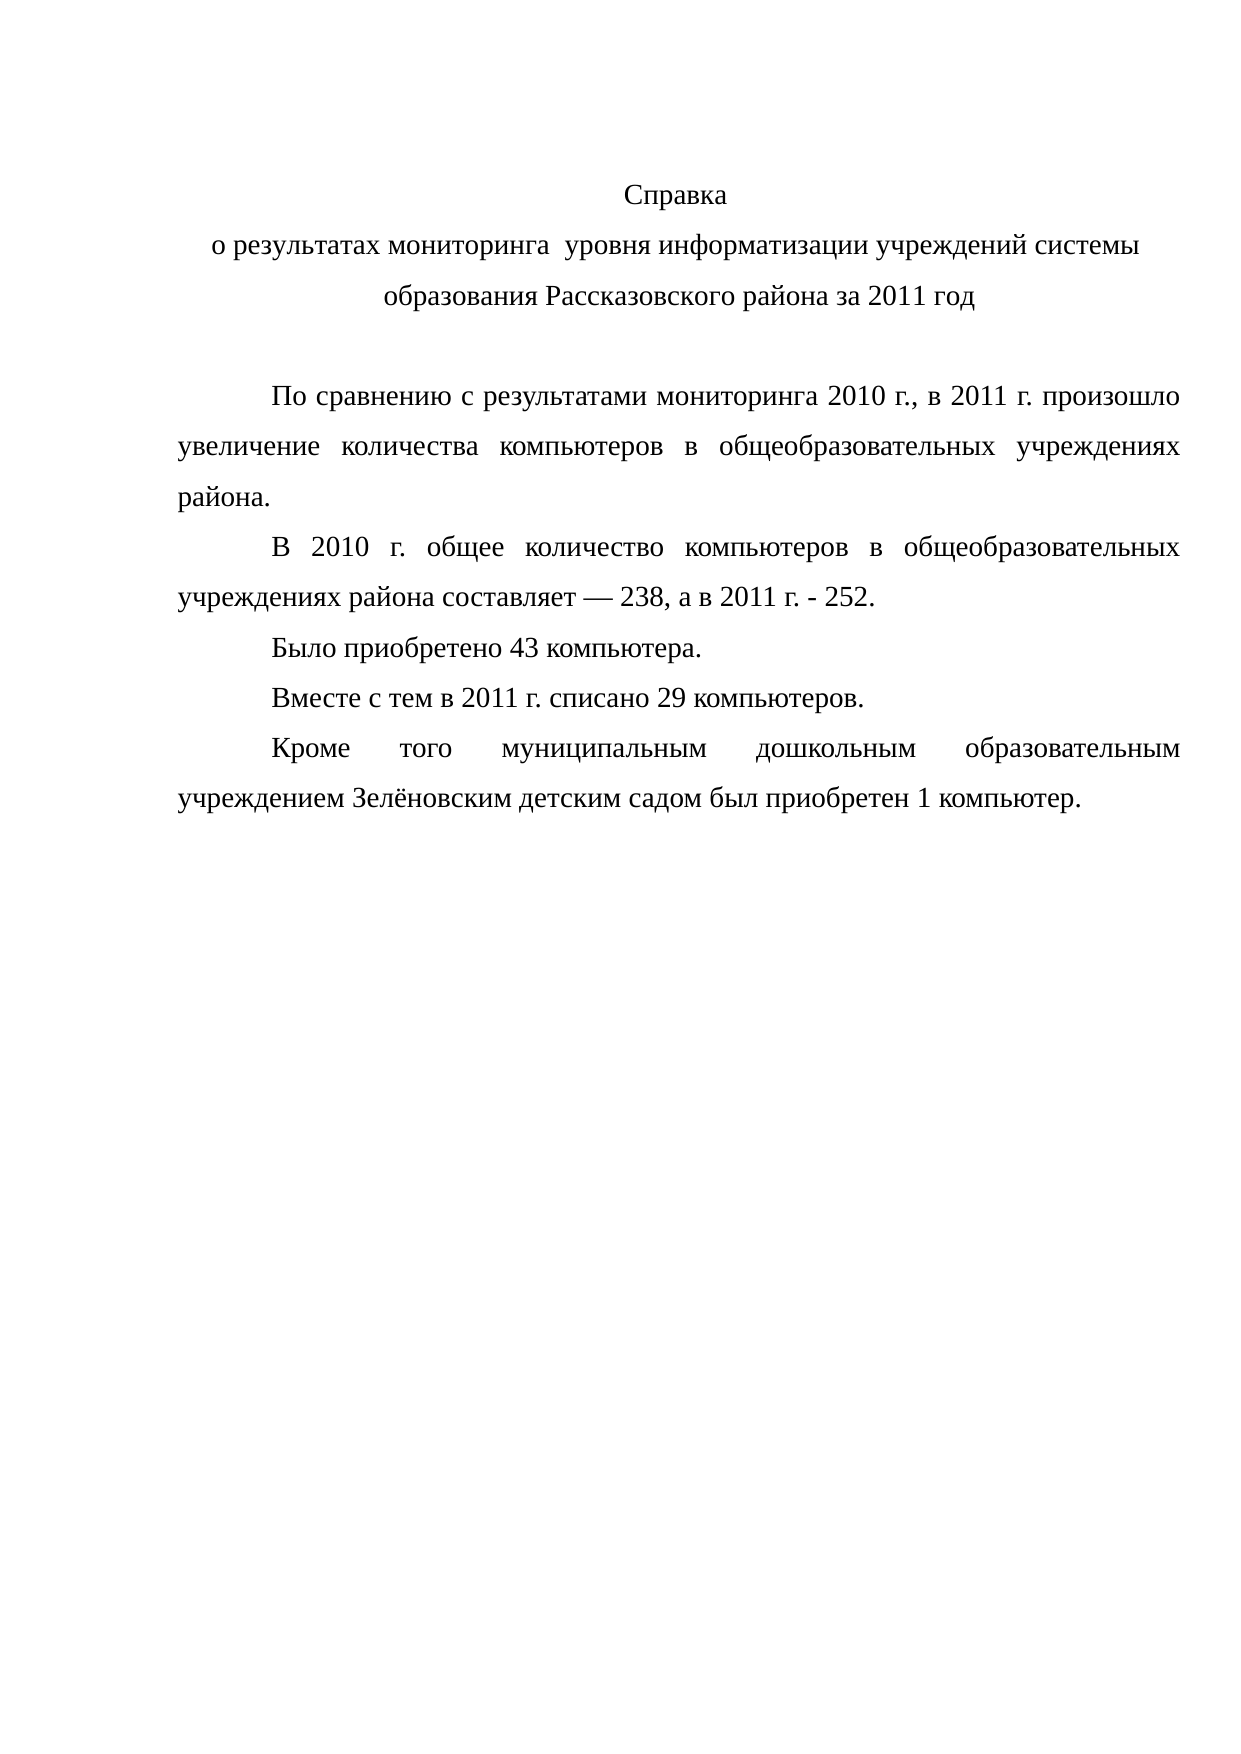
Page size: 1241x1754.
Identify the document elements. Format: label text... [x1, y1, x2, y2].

text Вместе с тем в 2011 г. списано 29 компьютеров. [177, 680, 1181, 713]
text Кроме того муниципальным дошкольным образовательным учреждением Зелёновским детским садом был приобретен 1 компьютер. [177, 730, 1181, 814]
text Было приобретено 43 компьютера. [177, 630, 1181, 663]
text В 2010 г. общее количество компьютеров в общеобразовательных учреждениях района составляет — 238, а в 2011 г. - 252. [177, 529, 1181, 613]
table_header [600, 118, 1152, 152]
text По сравнению с результатами мониторинга 2010 г., в 2011 г. произошло увеличение количества компьютеров в общеобразовательных учреждениях района. [177, 378, 1181, 512]
table_header [207, 118, 600, 152]
text Справка [177, 177, 1181, 211]
text образования Рассказовского района за 2011 год [177, 278, 1181, 311]
text о результатах мониторинга уровня информатизации учреждений системы [177, 227, 1181, 261]
